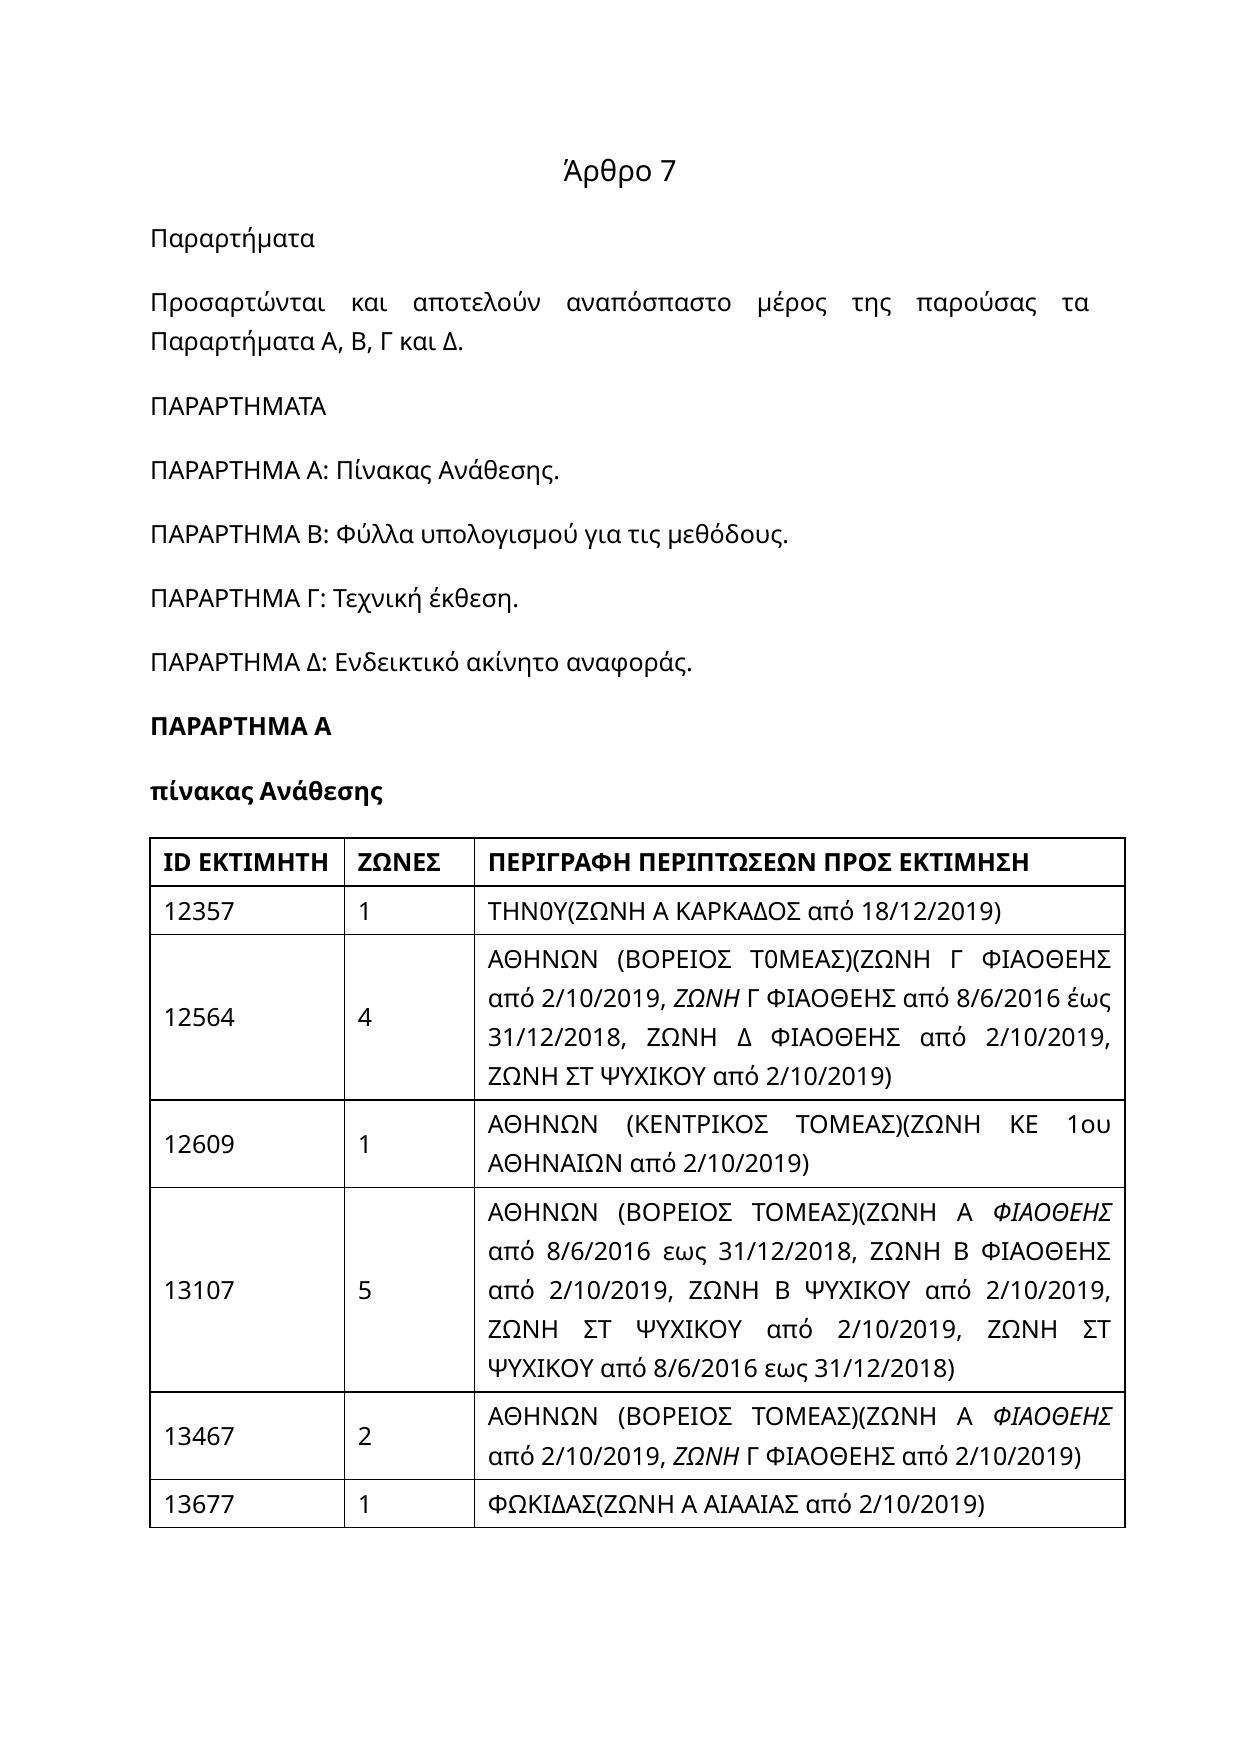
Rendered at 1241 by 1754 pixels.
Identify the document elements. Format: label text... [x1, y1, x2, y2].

table_cell 1 [345, 1101, 474, 1186]
table_cell 5 [345, 1188, 474, 1391]
table_header ΠΕΡΙΓΡΑΦΗ ΠΕΡΙΠΤΩΣΕΩΝ ΠΡΟΣ ΕΚΤΙΜΗΣΗ [475, 839, 1124, 885]
table_cell ΑΘΗΝΩΝ (ΒΟΡΕΙΟΣ Τ0ΜΕΑΣ)(ΖΩΝΗ Γ ΦΙΑΟΘΕΗΣ από 2/10/2019, ΖΩΝΗ Γ ΦΙΑΟΘΕΗΣ από 8/6/2016 έως 31/12/2018, ΖΩΝΗ Δ ΦΙΑΟΘΕΗΣ από 2/10/2019, ΖΩΝΗ ΣΤ ΨΥΧΙΚΟΥ από 2/10/2019) [475, 935, 1124, 1099]
text ΠΑΡΑΡΤΗΜΑ Γ: Τεχνική έκθεση. [150, 581, 1090, 615]
subtitle Άρθρο 7 [150, 150, 1090, 190]
text Προσαρτώνται και αποτελούν αναπόσπαστο μέρος της παρούσας τα Παραρτήματα Α, Β, Γ και Δ. [150, 285, 1090, 358]
table_cell ΤΗΝ0Υ(ΖΩΝΗ A ΚΑΡΚΑΔΟΣ από 18/12/2019) [475, 887, 1124, 933]
table_header ΖΩΝΕΣ [345, 839, 474, 885]
table_cell 13107 [151, 1188, 344, 1391]
text ΠΑΡΑΡΤΗΜΑ A [150, 709, 1090, 743]
text ΠΑΡΑΡΤΗΜΑ Δ: Ενδεικτικό ακίνητο αναφοράς. [150, 645, 1090, 679]
table_cell ΑΘΗΝΩΝ (ΒΟΡΕΙΟΣ ΤΟΜΕΑΣ)(ΖΩΝΗ A ΦΙΑΟΘΕΗΣ από 8/6/2016 εως 31/12/2018, ΖΩΝΗ Β ΦΙΑΟΘΕΗΣ από 2/10/2019, ΖΩΝΗ Β ΨΥΧΙΚΟΥ από 2/10/2019, ΖΩΝΗ ΣΤ ΨΥΧΙΚΟΥ από 2/10/2019, ΖΩΝΗ ΣΤ ΨΥΧΙΚΟΥ από 8/6/2016 εως 31/12/2018) [475, 1188, 1124, 1391]
text πίνακας Ανάθεσης [150, 773, 1090, 807]
table_cell ΦΩΚΙΔΑΣ(ΖΩΝΗ Α ΑΙΑΑΙΑΣ από 2/10/2019) [475, 1480, 1124, 1527]
table_cell 12357 [151, 887, 344, 933]
table_cell ΑΘΗΝΩΝ (ΒΟΡΕΙΟΣ ΤΟΜΕΑΣ)(ΖΩΝΗ A ΦΙΑΟΘΕΗΣ από 2/10/2019, ΖΩΝΗ Γ ΦΙΑΟΘΕΗΣ από 2/10/2019) [475, 1393, 1124, 1478]
text Παραρτήματα [150, 221, 1090, 255]
table_cell 13467 [151, 1393, 344, 1478]
text ΠΑΡΑΡΤΗΜΑ Α: Πίνακας Ανάθεσης. [150, 452, 1090, 486]
text ΠΑΡΑΡΤΗΜΑ Β: Φύλλα υπολογισμού για τις μεθόδους. [150, 516, 1090, 551]
table_cell 12609 [151, 1101, 344, 1186]
table_cell 4 [345, 935, 474, 1099]
table_header ID ΕΚΤΙΜΗΤΗ [151, 839, 344, 885]
table_cell 2 [345, 1393, 474, 1478]
table_cell 13677 [151, 1480, 344, 1527]
table_cell 12564 [151, 935, 344, 1099]
table_cell 1 [345, 1480, 474, 1527]
table_cell ΑΘΗΝΩΝ (ΚΕΝΤΡΙΚΟΣ ΤΟΜΕΑΣ)(ΖΩΝΗ ΚΕ 1ου ΑΘΗΝΑΙΩΝ από 2/10/2019) [475, 1101, 1124, 1186]
table_cell 1 [345, 887, 474, 933]
text ΠΑΡΑΡΤΗΜΑΤΑ [150, 388, 1090, 422]
